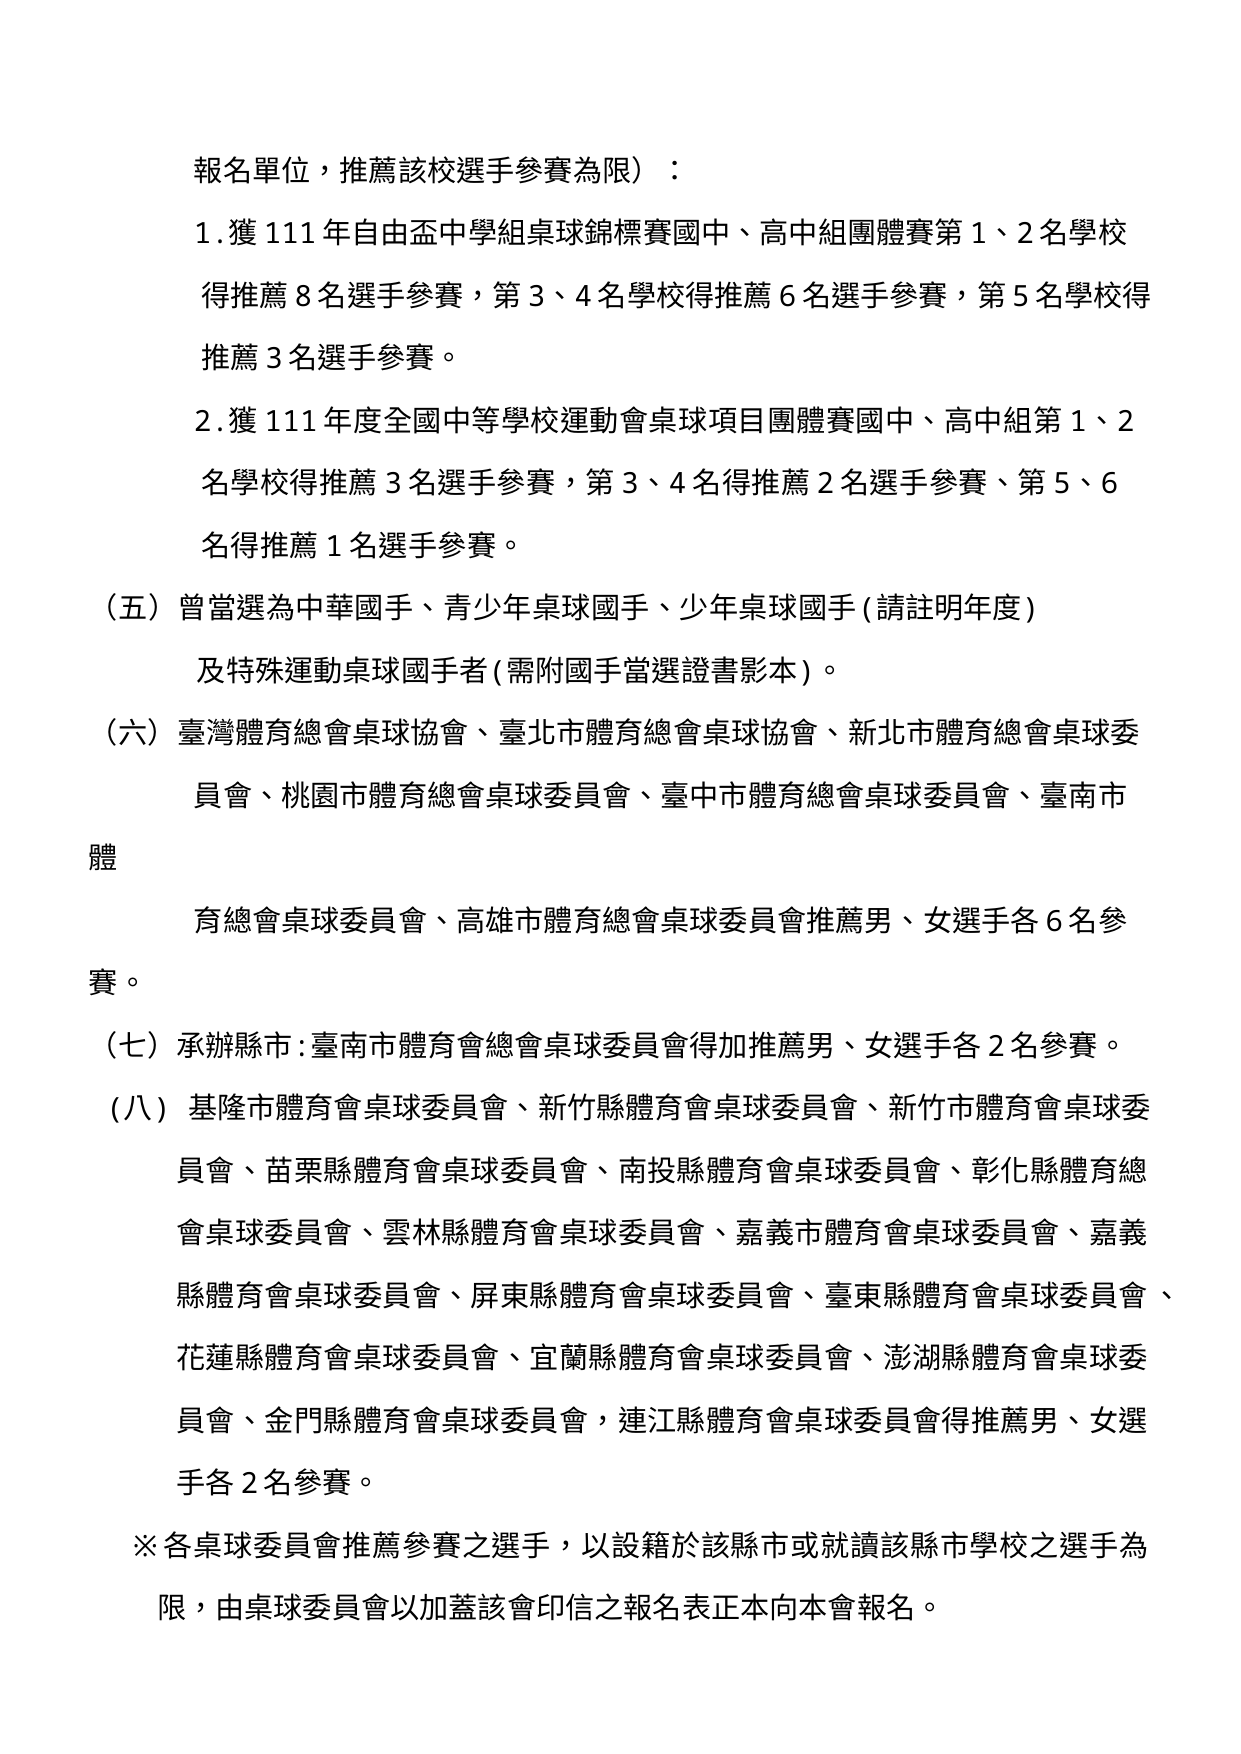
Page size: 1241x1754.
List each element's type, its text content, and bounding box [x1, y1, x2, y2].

text (八) 基隆市體育會桌球委員會、新竹縣體育會桌球委員會、新竹市體育會桌球委員會、苗栗縣體育會桌球委員會、南投縣體育會桌球委員會、彰化縣體育總會桌球委員會、雲林縣體育會桌球委員會、嘉義市體育會桌球委員會、嘉義縣體育會桌球委員會、屏東縣體育會桌球委員會、臺東縣體育會桌球委員會、花蓮縣體育會桌球委員會、宜蘭縣體育會桌球委員會、澎湖縣體育會桌球委員會、金門縣體育會桌球委員會，連江縣體育會桌球委員會得推薦男、女選手各2名參賽。 [89, 1064, 1152, 1502]
text 1.獲111年自由盃中學組桌球錦標賽國中、高中組團體賽第1、2名學校得推薦8名選手參賽，第3、4名學校得推薦6名選手參賽，第5名學校得推薦3名選手參賽。 [89, 189, 1152, 377]
text 報名單位，推薦該校選手參賽為限）： [89, 127, 1152, 189]
text 育總會桌球委員會、高雄市體育總會桌球委員會推薦男、女選手各6名參賽。 [89, 877, 1152, 1002]
text （六）臺灣體育總會桌球協會、臺北市體育總會桌球協會、新北市體育總會桌球委 [89, 689, 1152, 752]
text 及特殊運動桌球國手者(需附國手當選證書影本)。 [89, 627, 1152, 689]
text （七）承辦縣市:臺南市體育會總會桌球委員會得加推薦男、女選手各2名參賽。 [89, 1002, 1152, 1064]
text 員會、桃園市體育總會桌球委員會、臺中市體育總會桌球委員會、臺南市體 [89, 752, 1152, 877]
text （五）曾當選為中華國手、青少年桌球國手、少年桌球國手(請註明年度) [89, 564, 1152, 627]
text ※各桌球委員會推薦參賽之選手，以設籍於該縣市或就讀該縣市學校之選手為限，由桌球委員會以加蓋該會印信之報名表正本向本會報名。 [128, 1502, 1152, 1627]
text 2.獲111年度全國中等學校運動會桌球項目團體賽國中、高中組第1、2名學校得推薦3名選手參賽，第3、4名得推薦2名選手參賽、第5、6名得推薦1名選手參賽。 [89, 377, 1152, 564]
